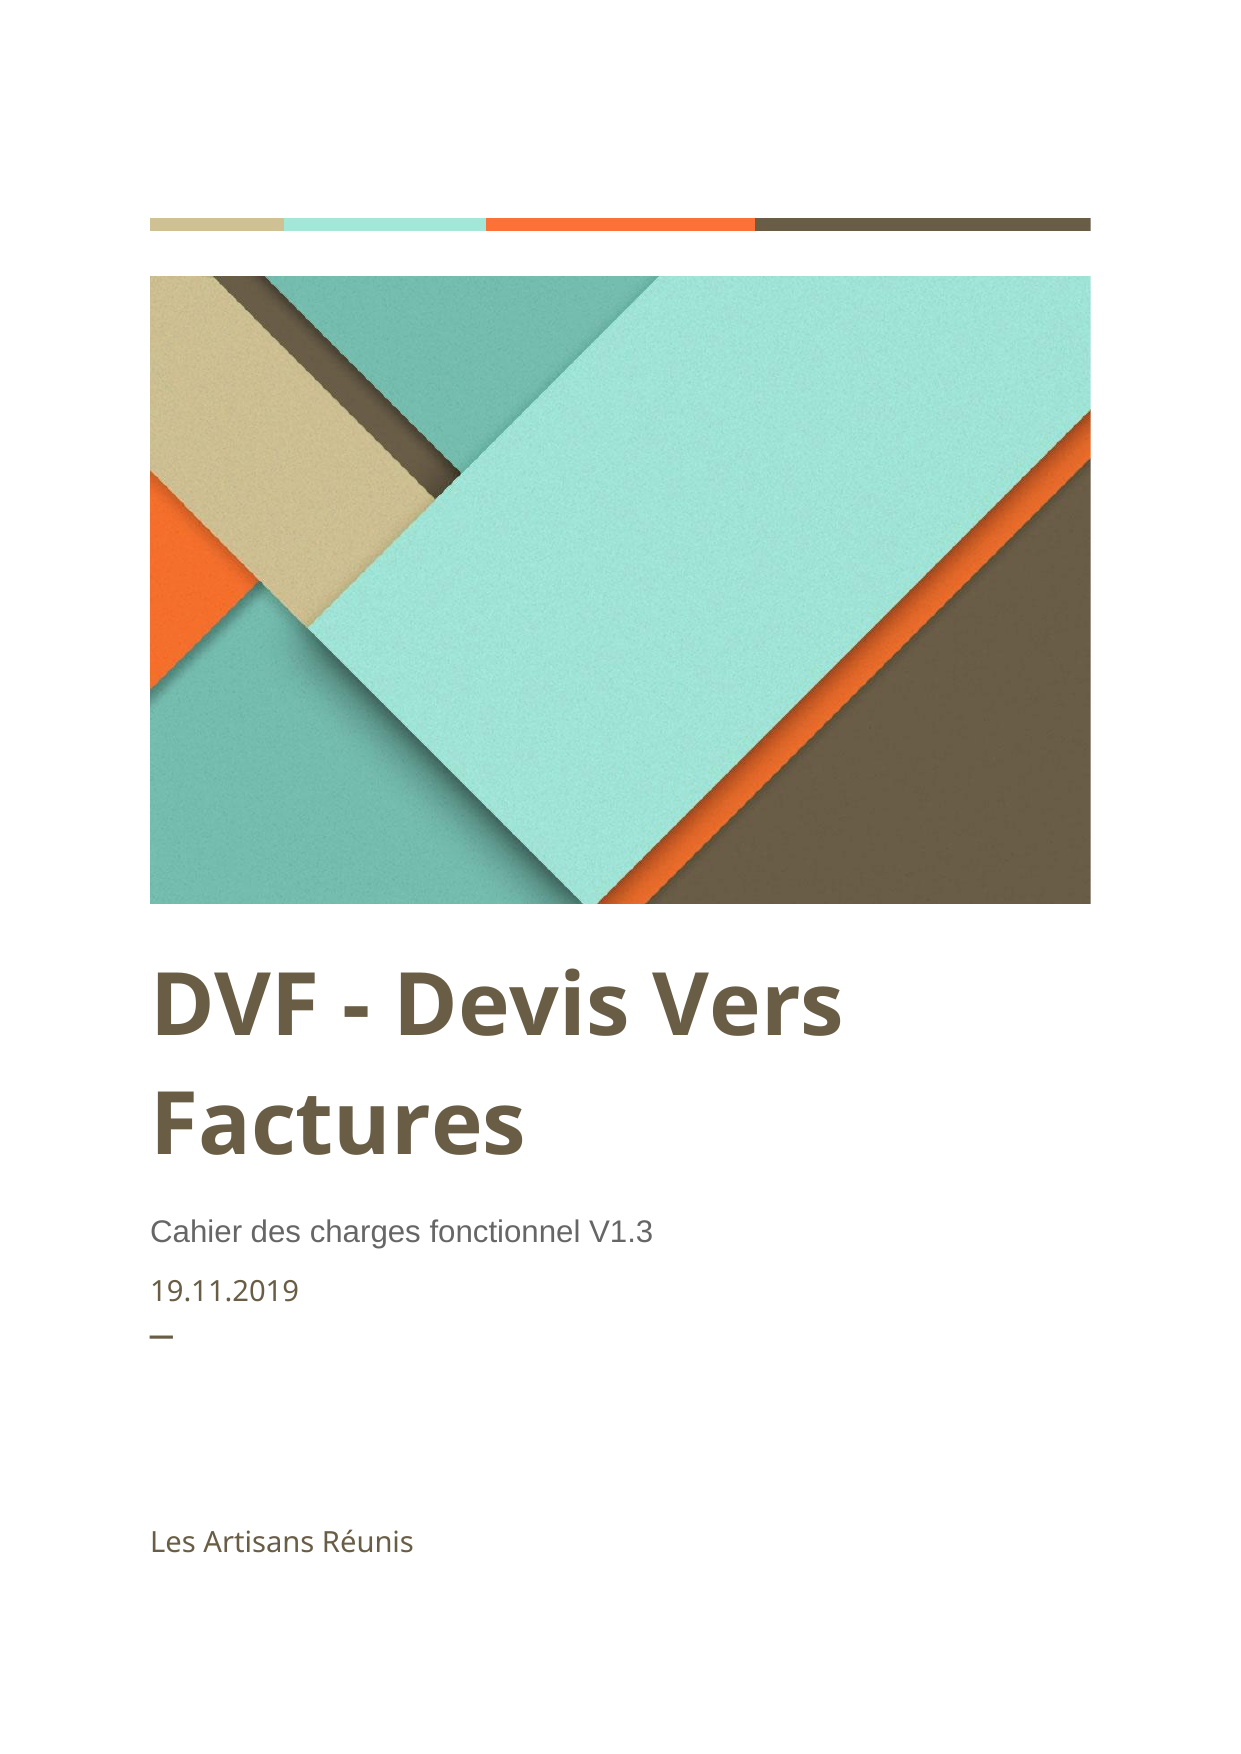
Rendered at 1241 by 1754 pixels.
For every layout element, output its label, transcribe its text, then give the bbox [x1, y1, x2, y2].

title DVF - Devis Vers Factures [150, 942, 1090, 1180]
picture [150, 218, 1091, 231]
text Les Artisans Réunis [150, 1521, 1090, 1561]
subtitle 19.11.2019 [150, 1270, 1090, 1310]
text ─ [150, 1310, 1090, 1361]
picture [150, 276, 1091, 904]
subtitle Cahier des charges fonctionnel V1.3 [150, 1213, 1090, 1249]
